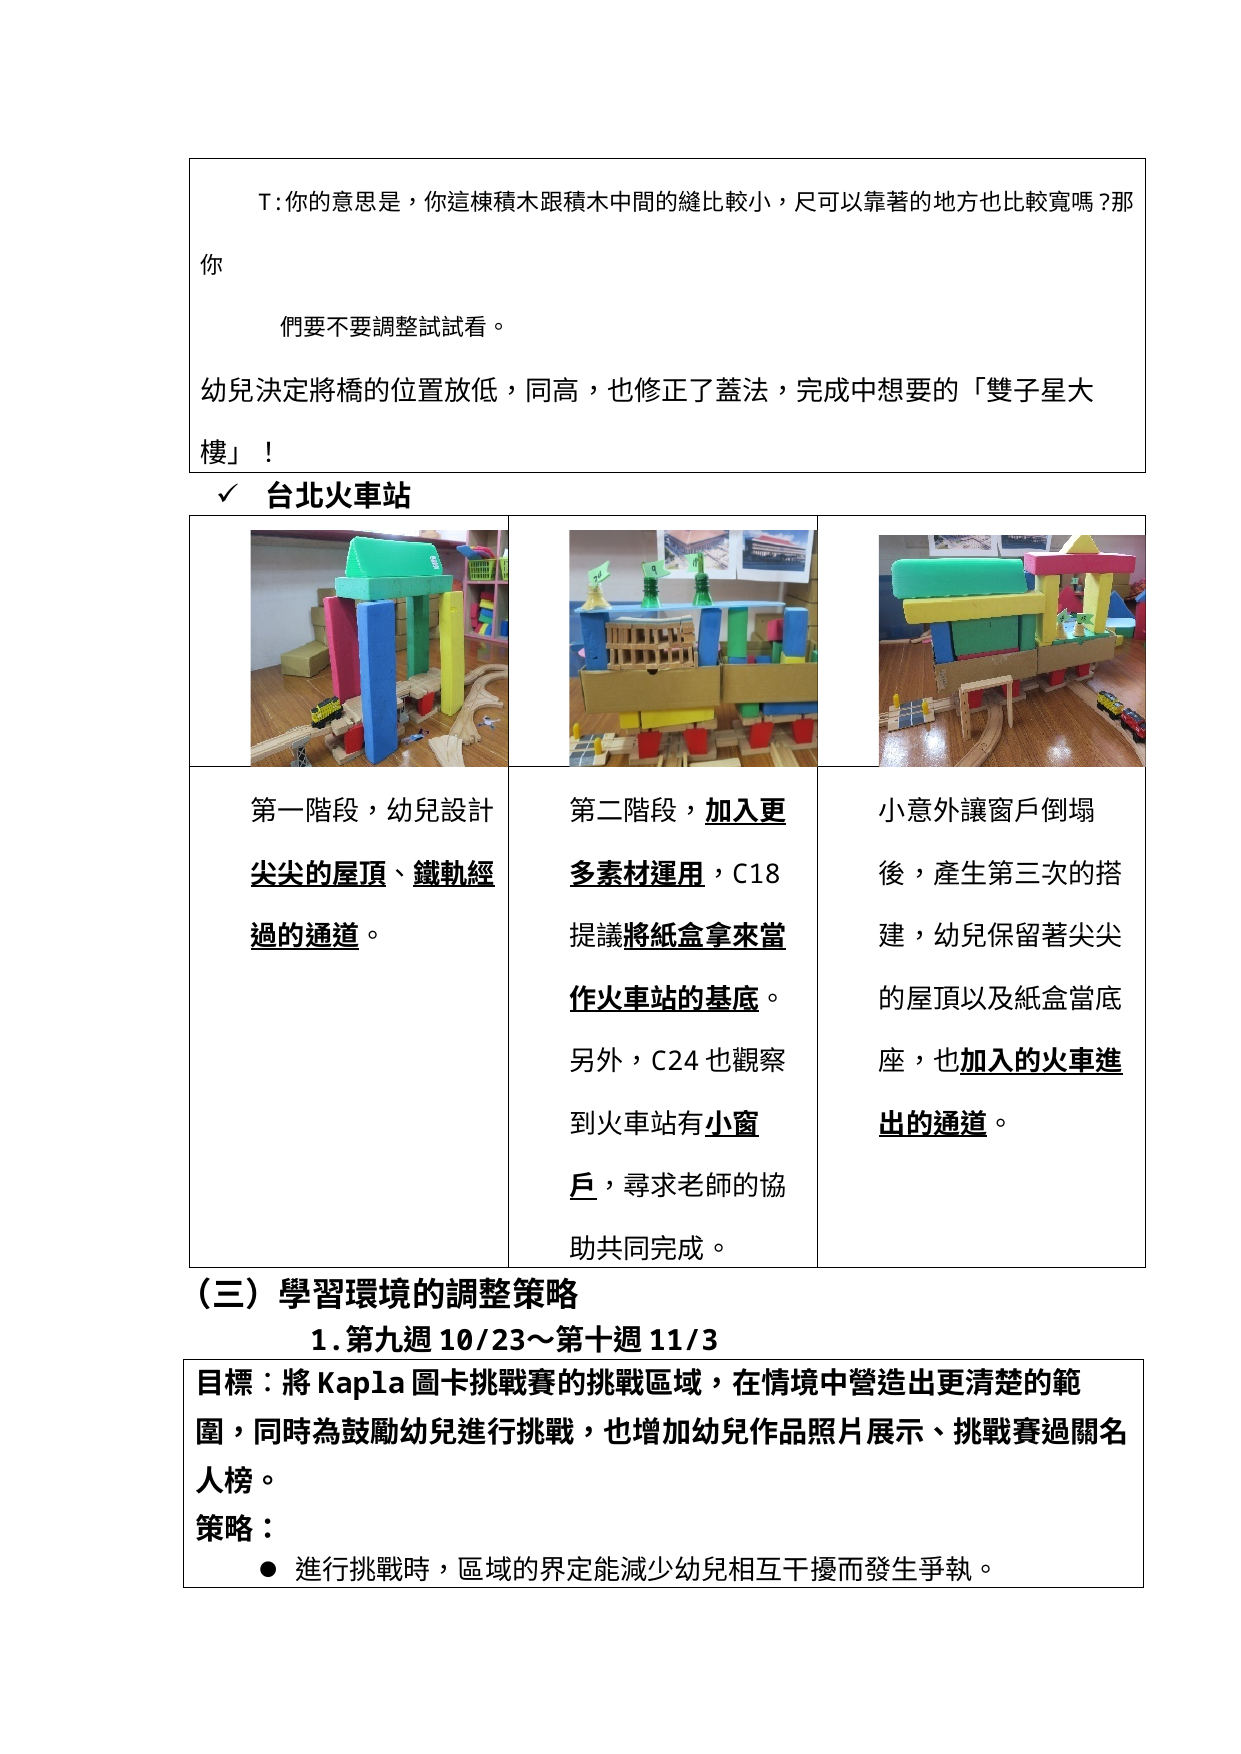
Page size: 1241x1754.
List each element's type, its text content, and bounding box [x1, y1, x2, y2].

table_cell 小意外讓窗戶倒塌後，產生第三次的搭建，幼兒保留著尖尖的屋頂以及紙盒當底座，也加入的火車進出的通道。 [818, 767, 1145, 1267]
table_header [190, 516, 508, 766]
text 1.第九週10/23～第十週11/3 [187, 1316, 1053, 1359]
table_header [509, 516, 817, 766]
table_cell 第一階段，幼兒設計尖尖的屋頂、鐵軌經過的通道。 [190, 767, 508, 1267]
table_cell 第二階段，加入更多素材運用，C18提議將紙盒拿來當作火車站的基底。 另外，C24也觀察到火車站有小窗戶，尋求老師的協助共同完成。 [509, 767, 817, 1267]
table_header [818, 516, 1145, 766]
text （三）學習環境的調整策略 [178, 1268, 1053, 1316]
table_cell T:你的意思是，你這棟積木跟積木中間的縫比較小，尺可以靠著的地方也比較寬嗎?那你 們要不要調整試試看。 幼兒決定將橋的位置放低，同高，也修正了蓋法，完成中想要的「雙子星大樓」！ [190, 159, 1145, 472]
table_header 目標：將Kapla圖卡挑戰賽的挑戰區域，在情境中營造出更清楚的範圍，同時為鼓勵幼兒進行挑戰，也增加幼兒作品照片展示、挑戰賽過關名人榜。 策略： 進行挑戰時，區域的界定能減少幼兒相互干擾而發生爭執。 加入隔板後，有效降低與觀察區的相互干擾。 空間清楚界定，減少創作倒塌機率。 透過大圖對照，更能細緻覺察創作是否與圖卡相符。 [184, 1360, 1143, 1587]
list 台北火車站 [216, 473, 1053, 515]
